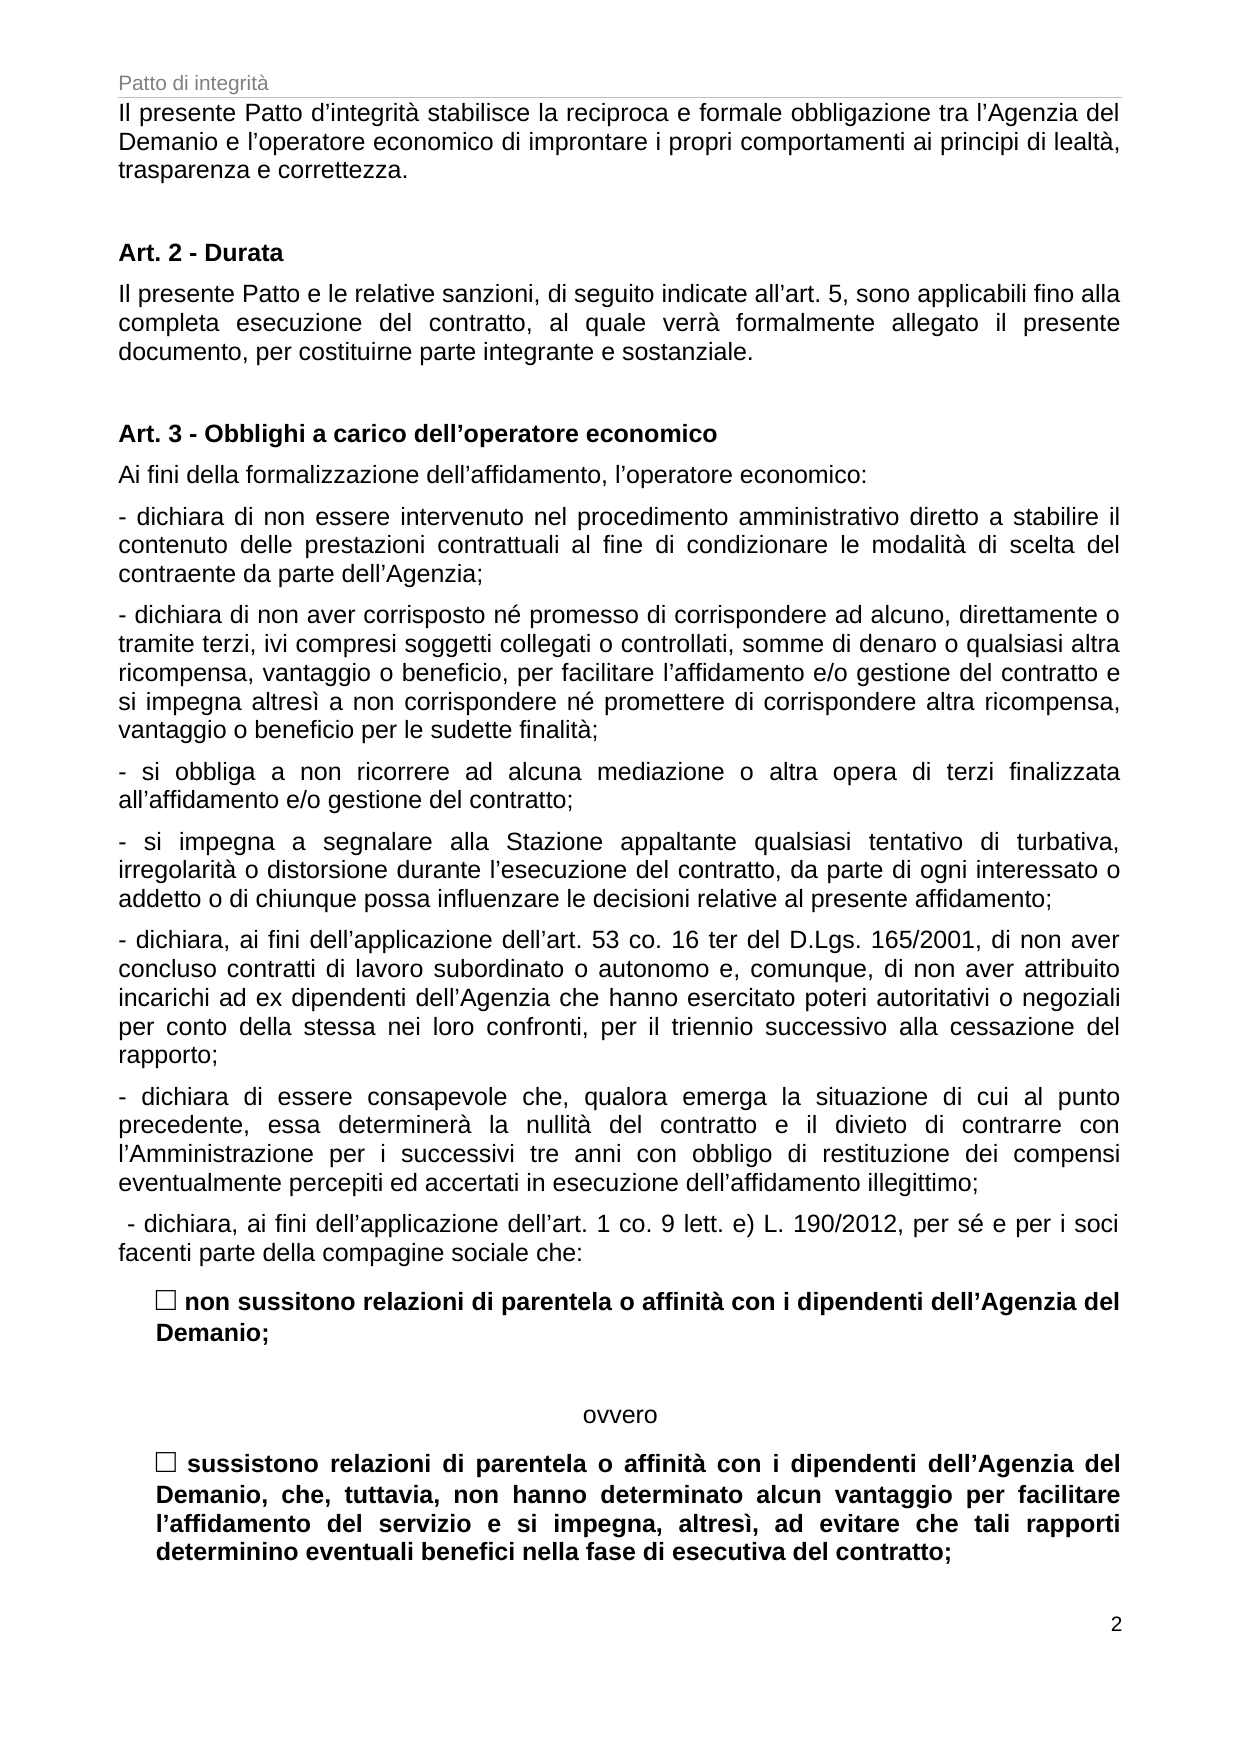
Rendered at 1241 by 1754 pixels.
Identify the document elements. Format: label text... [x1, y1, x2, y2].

text Art. 3 - Obblighi a carico dell’operatore economico [118, 419, 1122, 448]
text □ non sussitono relazioni di parentela o affinità con i dipendenti dell’Agenzia del Demanio; [156, 1279, 1122, 1346]
text Il presente Patto e le relative sanzioni, di seguito indicate all’art. 5, sono applicabili fino alla completa esecuzione del contratto, al quale verrà formalmente allegato il presente documento, per costituirne parte integrante e sostanziale. [118, 279, 1122, 365]
text - si obbliga a non ricorrere ad alcuna mediazione o altra opera di terzi finalizzata all’affidamento e/o gestione del contratto; [118, 757, 1122, 814]
text - dichiara di non essere intervenuto nel procedimento amministrativo diretto a stabilire il contenuto delle prestazioni contrattuali al fine di condizionare le modalità di scelta del contraente da parte dell’Agenzia; [118, 502, 1122, 588]
text Il presente Patto d’integrità stabilisce la reciproca e formale obbligazione tra l’Agenzia del Demanio e l’operatore economico di improntare i propri comportamenti ai principi di lealtà, trasparenza e correttezza. [118, 98, 1122, 184]
text Ai fini della formalizzazione dell’affidamento, l’operatore economico: [118, 460, 1122, 489]
text - dichiara, ai fini dell’applicazione dell’art. 53 co. 16 ter del D.Lgs. 165/2001, di non aver concluso contratti di lavoro subordinato o autonomo e, comunque, di non aver attribuito incarichi ad ex dipendenti dell’Agenzia che hanno esercitato poteri autoritativi o negoziali per conto della stessa nei loro confronti, per il triennio successivo alla cessazione del rapporto; [118, 925, 1122, 1069]
text Art. 2 - Durata [118, 238, 1122, 267]
text - dichiara di non aver corrisposto né promesso di corrispondere ad alcuno, direttamente o tramite terzi, ivi compresi soggetti collegati o controllati, somme di denaro o qualsiasi altra ricompensa, vantaggio o beneficio, per facilitare l’affidamento e/o gestione del contratto e si impegna altresì a non corrispondere né promettere di corrispondere altra ricompensa, vantaggio o beneficio per le sudette finalità; [118, 600, 1122, 744]
text ovvero [118, 1400, 1122, 1429]
text - dichiara di essere consapevole che, qualora emerga la situazione di cui al punto precedente, essa determinerà la nullità del contratto e il divieto di contrarre con l’Amministrazione per i successivi tre anni con obbligo di restituzione dei compensi eventualmente percepiti ed accertati in esecuzione dell’affidamento illegittimo; [118, 1082, 1122, 1197]
text □ sussistono relazioni di parentela o affinità con i dipendenti dell’Agenzia del Demanio, che, tuttavia, non hanno determinato alcun vantaggio per facilitare l’affidamento del servizio e si impegna, altresì, ad evitare che tali rapporti determinino eventuali benefici nella fase di esecutiva del contratto; [156, 1441, 1122, 1566]
text - si impegna a segnalare alla Stazione appaltante qualsiasi tentativo di turbativa, irregolarità o distorsione durante l’esecuzione del contratto, da parte di ogni interessato o addetto o di chiunque possa influenzare le decisioni relative al presente affidamento; [118, 827, 1122, 913]
text - dichiara, ai fini dell’applicazione dell’art. 1 co. 9 lett. e) L. 190/2012, per sé e per i soci facenti parte della compagine sociale che: [118, 1209, 1122, 1267]
